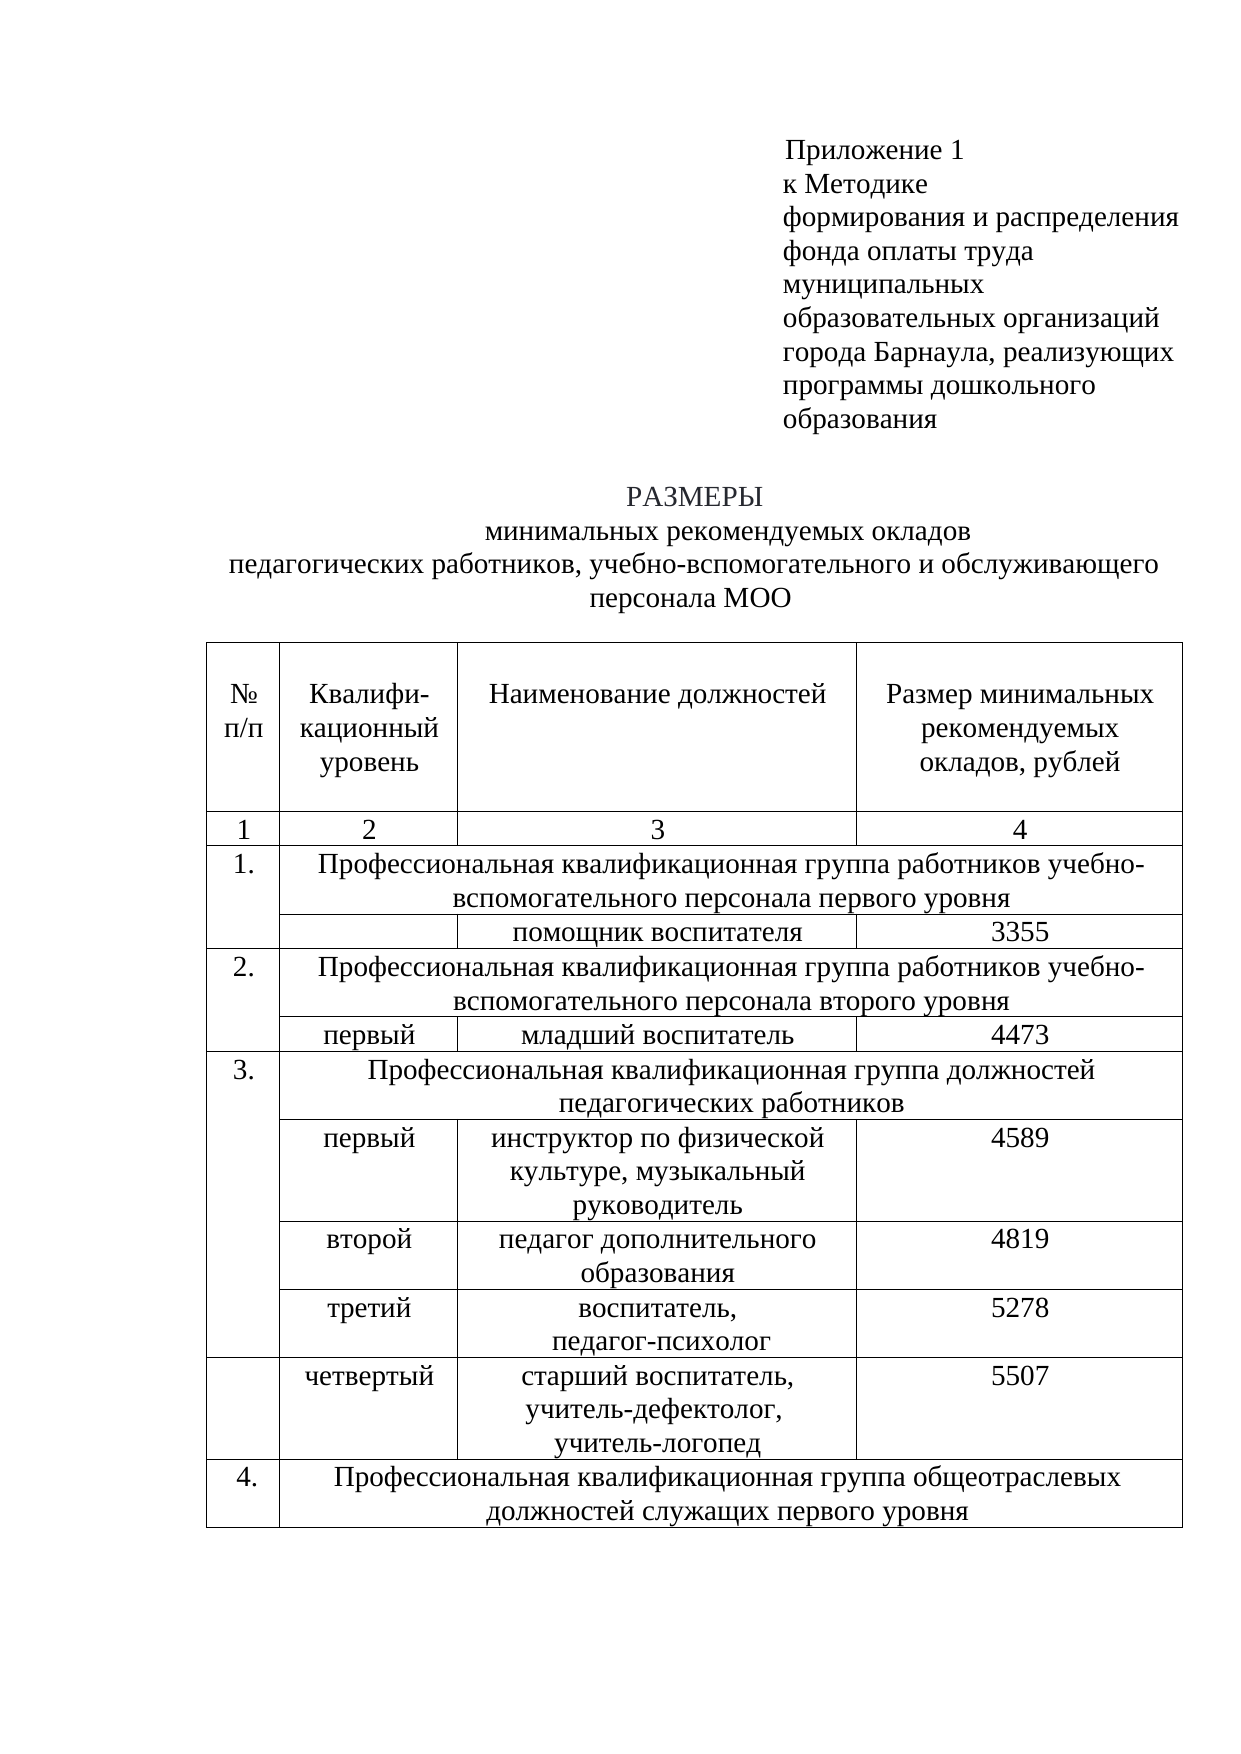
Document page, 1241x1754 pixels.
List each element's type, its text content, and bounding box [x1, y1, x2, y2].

table_cell [280, 915, 457, 948]
table_cell четвертый [280, 1358, 457, 1458]
table_header Размер минимальных рекомендуемых окладов, рублей [857, 643, 1182, 811]
table_cell первый [280, 1120, 457, 1221]
table_cell 1. [207, 846, 279, 948]
text к Методике формирования и распределения фонда оплаты труда муниципальных образовательных организаций города Барнаула, реализующих программы дошкольного образования [783, 166, 1181, 434]
table_cell Профессиональная квалификационная группа работников учебно-вспомогательного персонала первого уровня [280, 846, 1182, 913]
table_cell второй [280, 1222, 457, 1289]
table_cell Профессиональная квалификационная группа работников учебно-вспомогательного персонала второго уровня [280, 949, 1182, 1016]
table_cell 3 [458, 812, 856, 845]
table_cell [207, 1358, 279, 1458]
table_cell первый [280, 1017, 457, 1051]
table_cell 4473 [857, 1017, 1182, 1051]
table_cell 2 [280, 812, 457, 845]
table_header Наименование должностей [458, 643, 856, 811]
table_cell младший воспитатель [458, 1017, 856, 1051]
table_cell 3. [207, 1052, 279, 1357]
table_cell педагог дополнительного образования [458, 1222, 856, 1289]
table_cell помощник воспитателя [458, 915, 856, 948]
table_cell старший воспитатель, учитель-дефектолог, учитель-логопед [458, 1358, 856, 1458]
table_cell 4. [207, 1460, 279, 1527]
table_header № п/п [207, 643, 279, 811]
table_cell 5278 [857, 1290, 1182, 1357]
text РАЗМЕРЫ [207, 479, 1182, 513]
table_cell 2. [207, 949, 279, 1051]
table_cell третий [280, 1290, 457, 1357]
table_cell 5507 [857, 1358, 1182, 1458]
table_cell инструктор по физической культуре, музыкальный руководитель [458, 1120, 856, 1221]
table_cell 4 [857, 812, 1182, 845]
table_cell 3355 [857, 915, 1182, 948]
table_cell 4819 [857, 1222, 1182, 1289]
table_cell Профессиональная квалификационная группа общеотраслевых должностей служащих первого уровня [280, 1460, 1182, 1527]
table_cell 4589 [857, 1120, 1182, 1221]
table_cell воспитатель, педагог-психолог [458, 1290, 856, 1357]
table_cell 1 [207, 812, 279, 845]
text Приложение 1 [207, 132, 1181, 166]
text минимальных рекомендуемых окладов педагогических работников, учебно-вспомогательного и обслуживающего персонала МОО [207, 513, 1181, 613]
table_header Квалифи- кационный уровень [280, 643, 457, 811]
table_cell Профессиональная квалификационная группа должностей педагогических работников [280, 1052, 1182, 1119]
